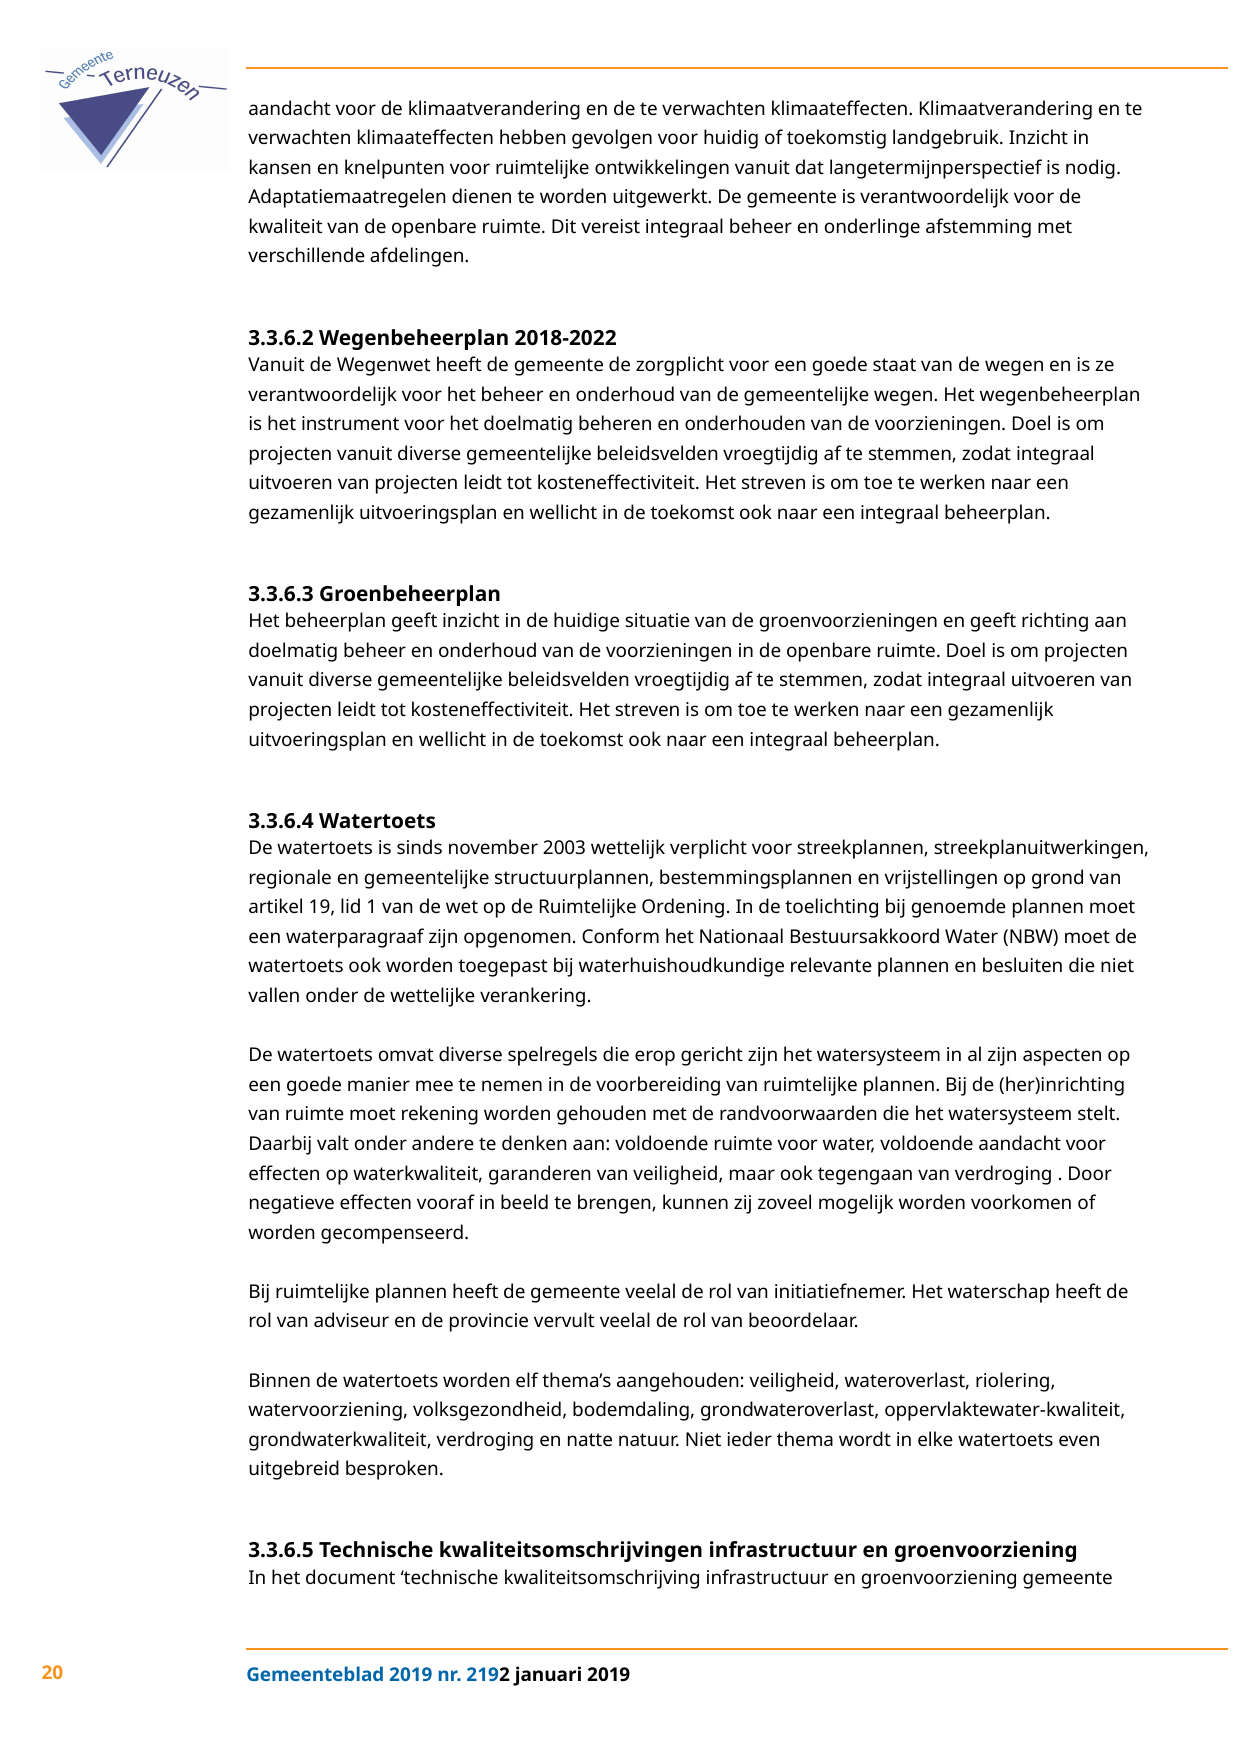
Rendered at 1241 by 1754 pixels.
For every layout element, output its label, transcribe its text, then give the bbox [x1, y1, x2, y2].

text Vanuit de Wegenwet heeft de gemeente de zorgplicht voor een goede staat van de wegen en is ze verantwoordelijk voor het beheer en onderhoud van de gemeentelijke wegen. Het wegenbeheerplan is het instrument voor het doelmatig beheren en onderhouden van de voorzieningen. Doel is om projecten vanuit diverse gemeentelijke beleidsvelden vroegtijdig af te stemmen, zodat integraal uitvoeren van projecten leidt tot kosteneffectiviteit. Het streven is om toe te werken naar een gezamenlijk uitvoeringsplan en wellicht in de toekomst ook naar een integraal beheerplan. [248, 351, 1152, 525]
text 3.3.6.4 Watertoets [248, 806, 1152, 834]
text 3.3.6.5 Technische kwaliteitsomschrijvingen infrastructuur en groenvoorziening [248, 1536, 1152, 1564]
text Bij ruimtelijke plannen heeft de gemeente veelal de rol van initiatiefnemer. Het waterschap heeft de rol van adviseur en de provincie vervult veelal de rol van beoordelaar. [248, 1278, 1152, 1333]
text De watertoets omvat diverse spelregels die erop gericht zijn het watersysteem in al zijn aspecten op een goede manier mee te nemen in de voorbereiding van ruimtelijke plannen. Bij de (her)inrichting van ruimte moet rekening worden gehouden met de randvoorwaarden die het watersysteem stelt. Daarbij valt onder andere te denken aan: voldoende ruimte voor water, voldoende aandacht voor effecten op waterkwaliteit, garanderen van veiligheid, maar ook tegengaan van verdroging . Door negatieve effecten vooraf in beeld te brengen, kunnen zij zoveel mogelijk worden voorkomen of worden gecompenseerd. [248, 1041, 1152, 1244]
text De watertoets is sinds november 2003 wettelijk verplicht voor streekplannen, streekplanuitwerkingen, regionale en gemeentelijke structuurplannen, bestemmingsplannen en vrijstellingen op grond van artikel 19, lid 1 van de wet op de Ruimtelijke Ordening. In de toelichting bij genoemde plannen moet een waterparagraaf zijn opgenomen. Conform het Nationaal Bestuursakkoord Water (NBW) moet de watertoets ook worden toegepast bij waterhuishoudkundige relevante plannen en besluiten die niet vallen onder de wettelijke verankering. [248, 834, 1152, 1008]
text 3.3.6.3 Groenbeheerplan [248, 579, 1152, 607]
text Binnen de watertoets worden elf thema’s aangehouden: veiligheid, wateroverlast, riolering, watervoorziening, volksgezondheid, bodemdaling, grondwateroverlast, oppervlaktewater-kwaliteit, grondwaterkwaliteit, verdroging en natte natuur. Niet ieder thema wordt in elke watertoets even uitgebreid besproken. [248, 1367, 1152, 1481]
text aandacht voor de klimaatverandering en de te verwachten klimaateffecten. Klimaatverandering en te verwachten klimaateffecten hebben gevolgen voor huidig of toekomstig landgebruik. Inzicht in kansen en knelpunten voor ruimtelijke ontwikkelingen vanuit dat langetermijnperspectief is nodig. Adaptatiemaatregelen dienen te worden uitgewerkt. De gemeente is verantwoordelijk voor de kwaliteit van de openbare ruimte. Dit vereist integraal beheer en onderlinge afstemming met verschillende afdelingen. [248, 95, 1152, 268]
text In het document ‘technische kwaliteitsomschrijving infrastructuur en groenvoorziening gemeente [248, 1564, 1152, 1590]
text 3.3.6.2 Wegenbeheerplan 2018-2022 [248, 323, 1152, 351]
text Het beheerplan geeft inzicht in de huidige situatie van de groenvoorzieningen en geeft richting aan doelmatig beheer en onderhoud van de voorzieningen in de openbare ruimte. Doel is om projecten vanuit diverse gemeentelijke beleidsvelden vroegtijdig af te stemmen, zodat integraal uitvoeren van projecten leidt tot kosteneffectiviteit. Het streven is om toe te werken naar een gezamenlijk uitvoeringsplan en wellicht in de toekomst ook naar een integraal beheerplan. [248, 607, 1152, 752]
picture [41, 47, 231, 172]
